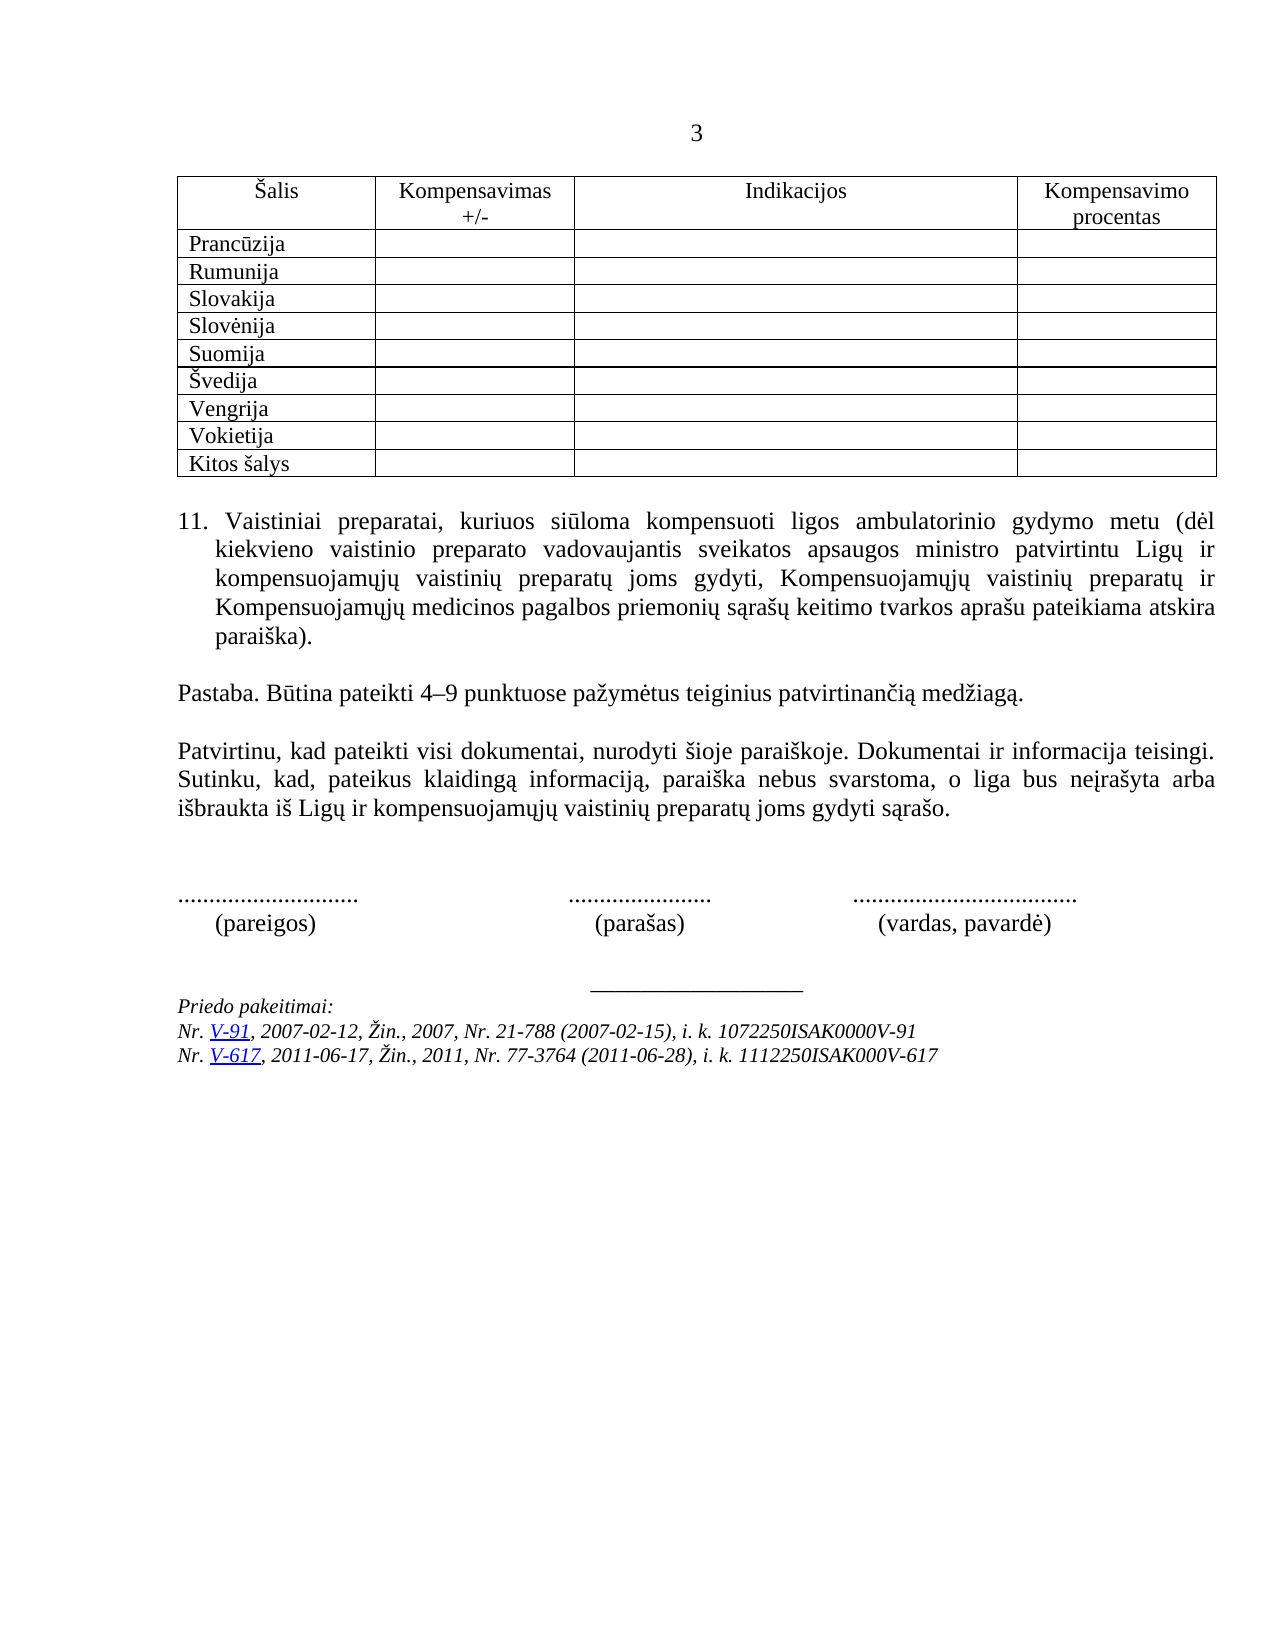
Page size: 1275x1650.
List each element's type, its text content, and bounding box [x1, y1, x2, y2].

table_cell [1018, 285, 1216, 312]
text Patvirtinu, kad pateikti visi dokumentai, nurodyti šioje paraiškoje. Dokumentai ir informacija teisingi. Sutinku, kad, pateikus klaidingą informaciją, paraiška nebus svarstoma, o liga bus neįrašyta arba išbraukta iš Ligų ir kompensuojamųjų vaistinių preparatų joms gydyti sąrašo. [177, 736, 1216, 822]
table_cell Slovėnija [178, 313, 375, 339]
text Nr. V-617, 2011-06-17, Žin., 2011, Nr. 77-3764 (2011-06-28), i. k. 1112250ISAK000V-617 [177, 1043, 1216, 1067]
table_cell [376, 422, 574, 448]
table_cell [376, 258, 574, 284]
table_cell Suomija [178, 340, 375, 366]
table_cell Švedija [178, 368, 375, 394]
text Priedo pakeitimai: [177, 994, 1216, 1018]
table_cell [1018, 230, 1216, 257]
table_cell [575, 422, 1017, 448]
table_header Kompensavimo procentas [1018, 177, 1216, 229]
text Pastaba. Būtina pateikti 4–9 punktuose pažymėtus teiginius patvirtinančią medžiagą. [177, 678, 1216, 707]
table_cell [376, 230, 574, 257]
table_cell [1018, 422, 1216, 448]
table_cell [1018, 313, 1216, 339]
table_cell Prancūzija [178, 230, 375, 257]
table_cell [1018, 450, 1216, 476]
table_header Kompensavimas +/- [376, 177, 574, 229]
table_header Indikacijos [575, 177, 1017, 229]
table_cell [376, 285, 574, 312]
table_cell [575, 230, 1017, 257]
table_cell Vokietija [178, 422, 375, 448]
text ............................. ....................... .................................... [177, 879, 1216, 908]
table_cell [575, 395, 1017, 421]
table_cell [575, 368, 1017, 394]
table_cell [376, 395, 574, 421]
table_cell [575, 340, 1017, 366]
table_cell [1018, 340, 1216, 366]
text (pareigos) (parašas) (vardas, pavardė) [177, 908, 1216, 937]
table_cell [376, 450, 574, 476]
table_cell Vengrija [178, 395, 375, 421]
table_header Šalis [178, 177, 375, 229]
table_cell [1018, 368, 1216, 394]
table_cell Kitos šalys [178, 450, 375, 476]
text _________________ [177, 966, 1216, 994]
table_cell [575, 313, 1017, 339]
table_cell [376, 340, 574, 366]
table_cell [575, 258, 1017, 284]
table_cell Rumunija [178, 258, 375, 284]
text Nr. V-91, 2007-02-12, Žin., 2007, Nr. 21-788 (2007-02-15), i. k. 1072250ISAK0000V-91 [177, 1018, 1216, 1043]
table_cell [575, 450, 1017, 476]
text 11. Vaistiniai preparatai, kuriuos siūloma kompensuoti ligos ambulatorinio gydymo metu (dėl kiekvieno vaistinio preparato vadovaujantis sveikatos apsaugos ministro patvirtintu Ligų ir kompensuojamųjų vaistinių preparatų joms gydyti, Kompensuojamųjų vaistinių preparatų ir Kompensuojamųjų medicinos pagalbos priemonių sąrašų keitimo tvarkos aprašu pateikiama atskira paraiška). [177, 506, 1216, 649]
table_cell [376, 313, 574, 339]
table_cell [1018, 395, 1216, 421]
table_cell [575, 285, 1017, 312]
table_cell [376, 368, 574, 394]
table_cell [1018, 258, 1216, 284]
table_cell Slovakija [178, 285, 375, 312]
